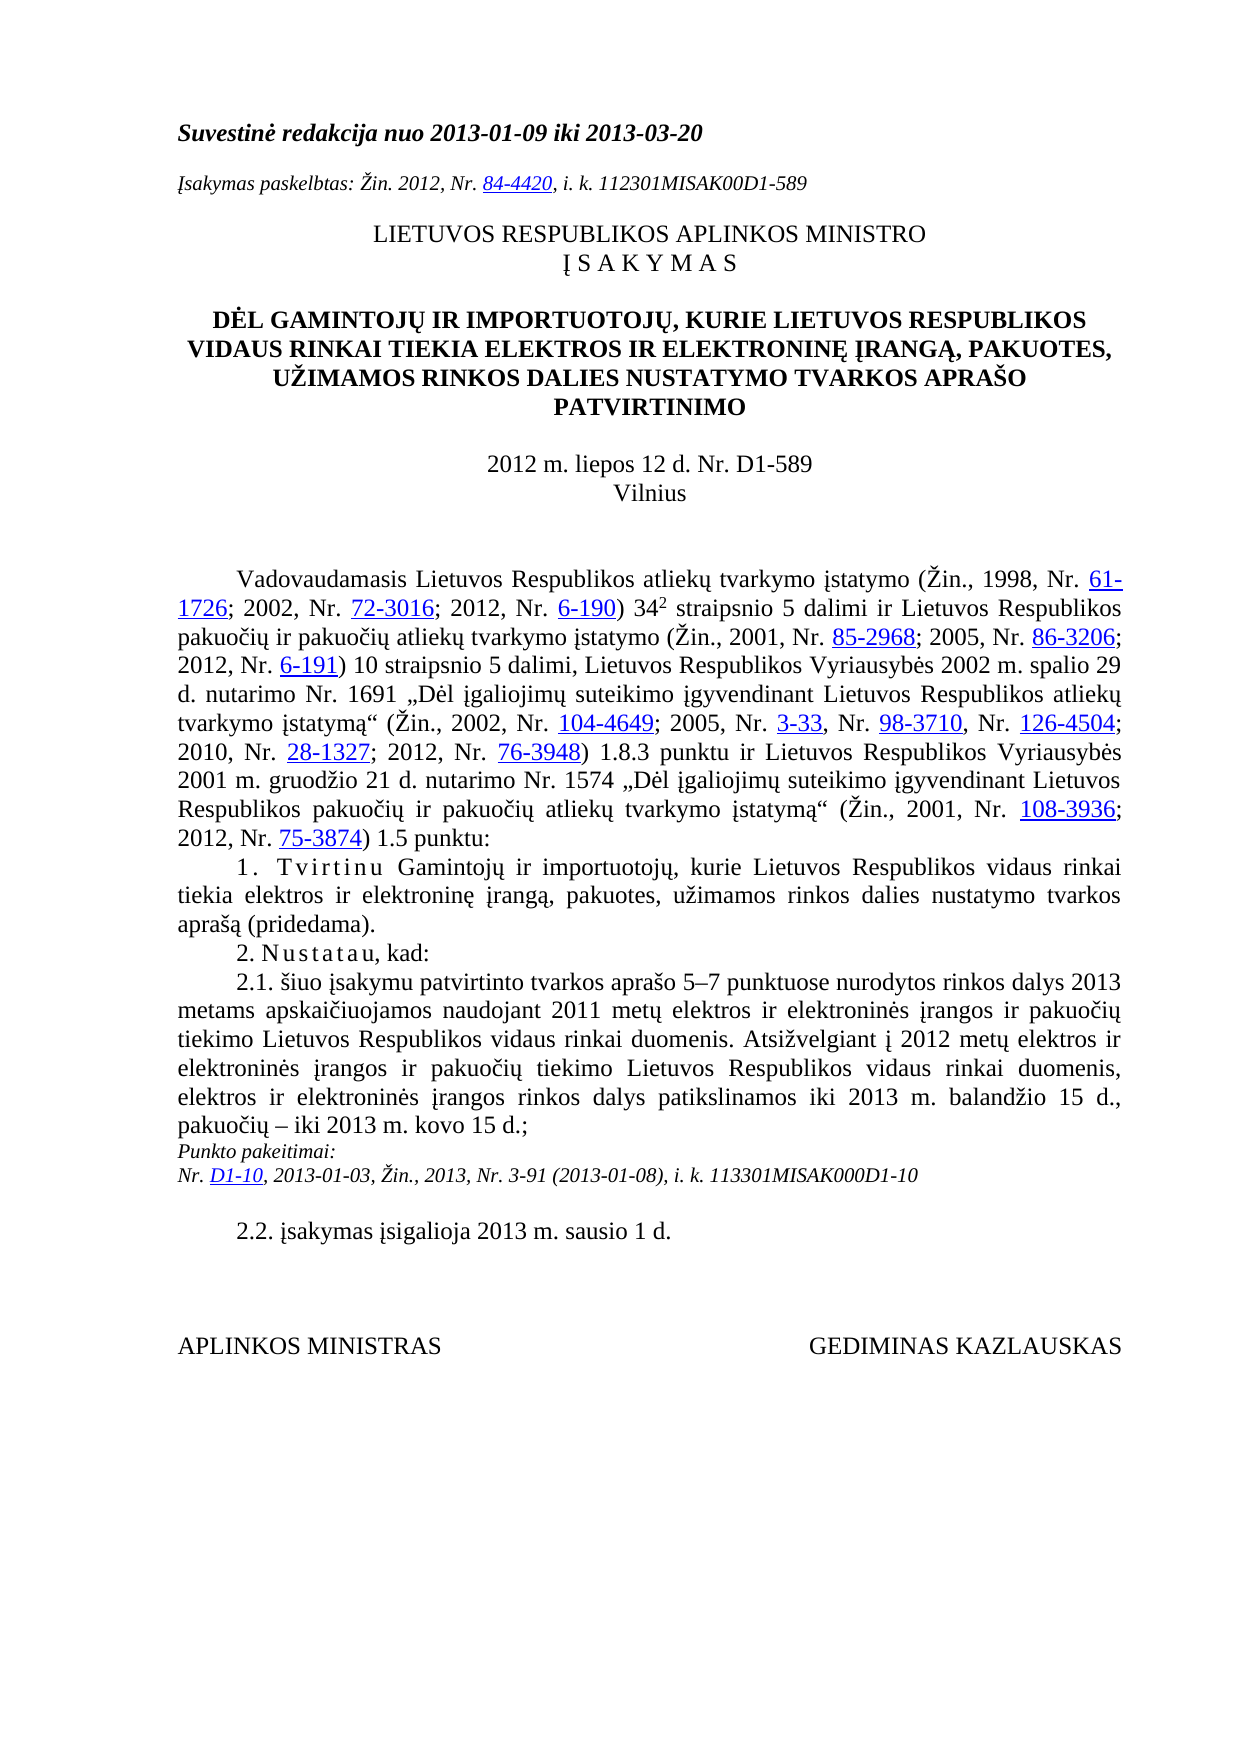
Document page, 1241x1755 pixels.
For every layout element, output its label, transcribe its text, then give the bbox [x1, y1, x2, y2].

text Į S A K Y M A S [177, 248, 1122, 277]
text Punkto pakeitimai: [177, 1139, 1122, 1163]
text 2012 m. liepos 12 d. Nr. D1-589 [177, 449, 1122, 478]
text Aplinkos ministras Gediminas Kazlauskas [177, 1331, 1122, 1360]
text Vadovaudamasis Lietuvos Respublikos atliekų tvarkymo įstatymo (Žin., 1998, Nr. 61-1726; 2002, Nr. 72-3016; 2012, Nr. 6-190) 342 straipsnio 5 dalimi ir Lietuvos Respublikos pakuočių ir pakuočių atliekų tvarkymo įstatymo (Žin., 2001, Nr. 85-2968; 2005, Nr. 86-3206; 2012, Nr. 6-191) 10 straipsnio 5 dalimi, Lietuvos Respublikos Vyriausybės 2002 m. spalio 29 d. nutarimo Nr. 1691 „Dėl įgaliojimų suteikimo įgyvendinant Lietuvos Respublikos atliekų tvarkymo įstatymą“ (Žin., 2002, Nr. 104-4649; 2005, Nr. 3-33, Nr. 98-3710, Nr. 126-4504; 2010, Nr. 28-1327; 2012, Nr. 76-3948) 1.8.3 punktu ir Lietuvos Respublikos Vyriausybės 2001 m. gruodžio 21 d. nutarimo Nr. 1574 „Dėl įgaliojimų suteikimo įgyvendinant Lietuvos Respublikos pakuočių ir pakuočių atliekų tvarkymo įstatymą“ (Žin., 2001, Nr. 108-3936; 2012, Nr. 75-3874) 1.5 punktu: [177, 564, 1122, 852]
text Vilnius [177, 478, 1122, 507]
text 2.1. šiuo įsakymu patvirtinto tvarkos aprašo 5–7 punktuose nurodytos rinkos dalys 2013 metams apskaičiuojamos naudojant 2011 metų elektros ir elektroninės įrangos ir pakuočių tiekimo Lietuvos Respublikos vidaus rinkai duomenis. Atsižvelgiant į 2012 metų elektros ir elektroninės įrangos ir pakuočių tiekimo Lietuvos Respublikos vidaus rinkai duomenis, elektros ir elektroninės įrangos rinkos dalys patikslinamos iki 2013 m. balandžio 15 d., pakuočių – iki 2013 m. kovo 15 d.; [177, 967, 1122, 1139]
text 1. Tvirtinu Gamintojų ir importuotojų, kurie Lietuvos Respublikos vidaus rinkai tiekia elektros ir elektroninę įrangą, pakuotes, užimamos rinkos dalies nustatymo tvarkos aprašą (pridedama). [177, 852, 1122, 938]
text 2.2. įsakymas įsigalioja 2013 m. sausio 1 d. [177, 1216, 1122, 1245]
text 2. Nustatau, kad: [177, 938, 1122, 967]
text Suvestinė redakcija nuo 2013-01-09 iki 2013-03-20 [177, 118, 1122, 147]
text DĖL gamintojų ir importuotojų, kurie Lietuvos Respublikos vidaus rinkai tiekia elektros ir elektroninę įrangą, pakuotes, užimamos rinkos dalies nustatymo TVARKOS APRAŠO PATVIRTINIMO [177, 305, 1122, 420]
text Nr. D1-10, 2013-01-03, Žin., 2013, Nr. 3-91 (2013-01-08), i. k. 113301MISAK000D1-10 [177, 1163, 1122, 1187]
text Įsakymas paskelbtas: Žin. 2012, Nr. 84-4420, i. k. 112301MISAK00D1-589 [177, 171, 1122, 195]
text LIETUVOS RESPUBLIKOS APLINKOS MINISTRO [177, 219, 1122, 248]
